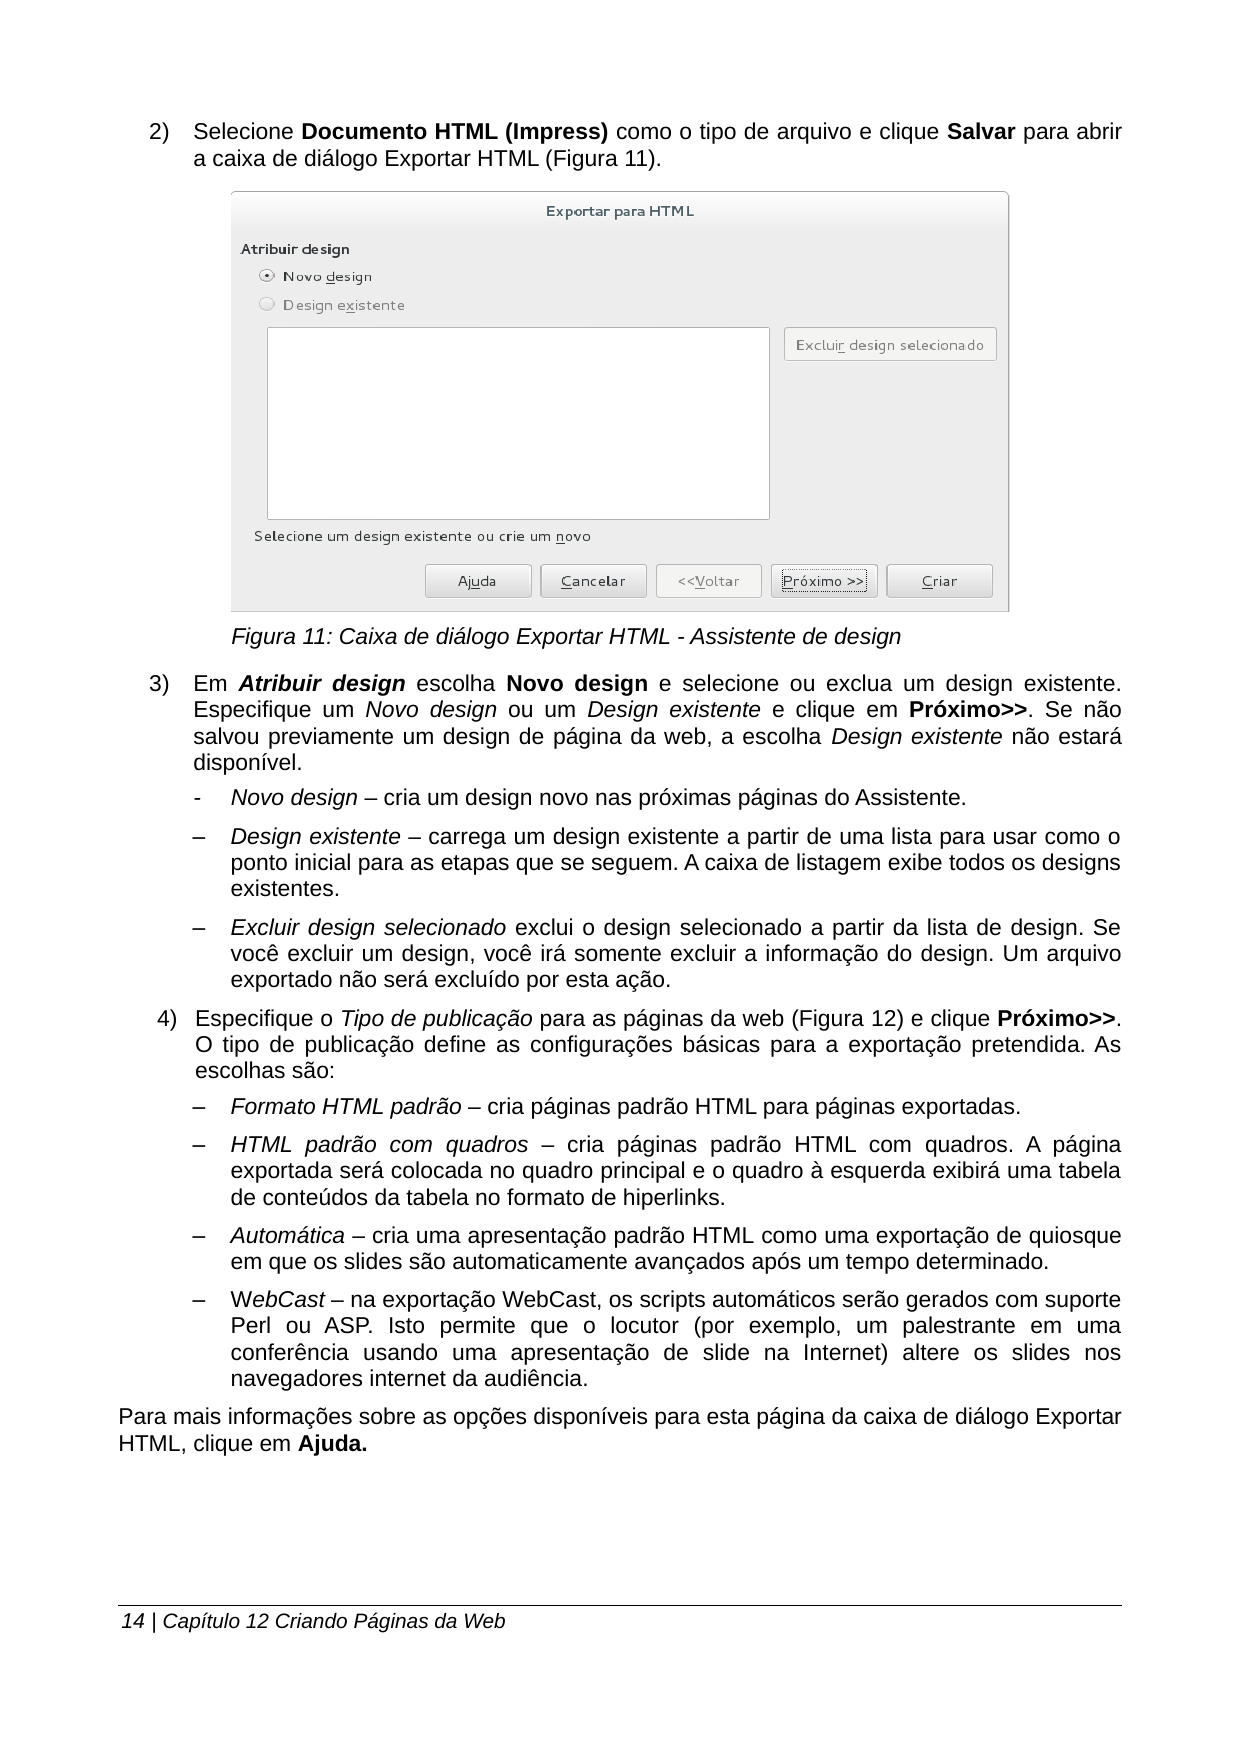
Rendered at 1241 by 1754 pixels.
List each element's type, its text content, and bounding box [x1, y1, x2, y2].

list Selecione Documento HTML (Impress) como o tipo de arquivo e clique Salvar para abrir a caixa de diálogo Exportar HTML (Figura 11). [169, 118, 1122, 171]
list Para mais informações sobre as opções disponíveis para esta página da caixa de diálogo Exportar HTML, clique em Ajuda. [118, 1403, 1122, 1456]
list Em Atribuir design escolha Novo design e selecione ou exclua um design existente. Especifique um Novo design ou um Design existente e clique em Próximo>>. Se não salvou previamente um design de página da web, a escolha Design existente não estará disponível. [169, 670, 1122, 776]
list Especifique o Tipo de publicação para as páginas da web (Figura 12) e clique Próximo>>. O tipo de publicação define as configurações básicas para a exportação pretendida. As escolhas são: [177, 1005, 1122, 1084]
text Figura 11: Caixa de diálogo Exportar HTML - Assistente de design [231, 623, 1009, 649]
list - Novo design – cria um design novo nas próximas páginas do Assistente. [193, 784, 1122, 811]
list Excluir design selecionado exclui o design selecionado a partir da lista de design. Se você excluir um design, você irá somente excluir a informação do design. Um arquivo exportado não será excluído por esta ação. [192, 914, 1122, 993]
list Formato HTML padrão – cria páginas padrão HTML para páginas exportadas. [192, 1093, 1122, 1119]
list HTML padrão com quadros – cria páginas padrão HTML com quadros. A página exportada será colocada no quadro principal e o quadro à esquerda exibirá uma tabela de conteúdos da tabela no formato de hiperlinks. [192, 1131, 1122, 1210]
list Design existente – carrega um design existente a partir de uma lista para usar como o ponto inicial para as etapas que se seguem. A caixa de listagem exibe todos os designs existentes. [192, 823, 1122, 902]
list Automática – cria uma apresentação padrão HTML como uma exportação de quiosque em que os slides são automaticamente avançados após um tempo determinado. [192, 1222, 1122, 1274]
picture [231, 191, 1010, 612]
list WebCast – na exportação WebCast, os scripts automáticos serão gerados com suporte Perl ou ASP. Isto permite que o locutor (por exemplo, um palestrante em uma conferência usando uma apresentação de slide na Internet) altere os slides nos navegadores internet da audiência. [192, 1286, 1122, 1392]
